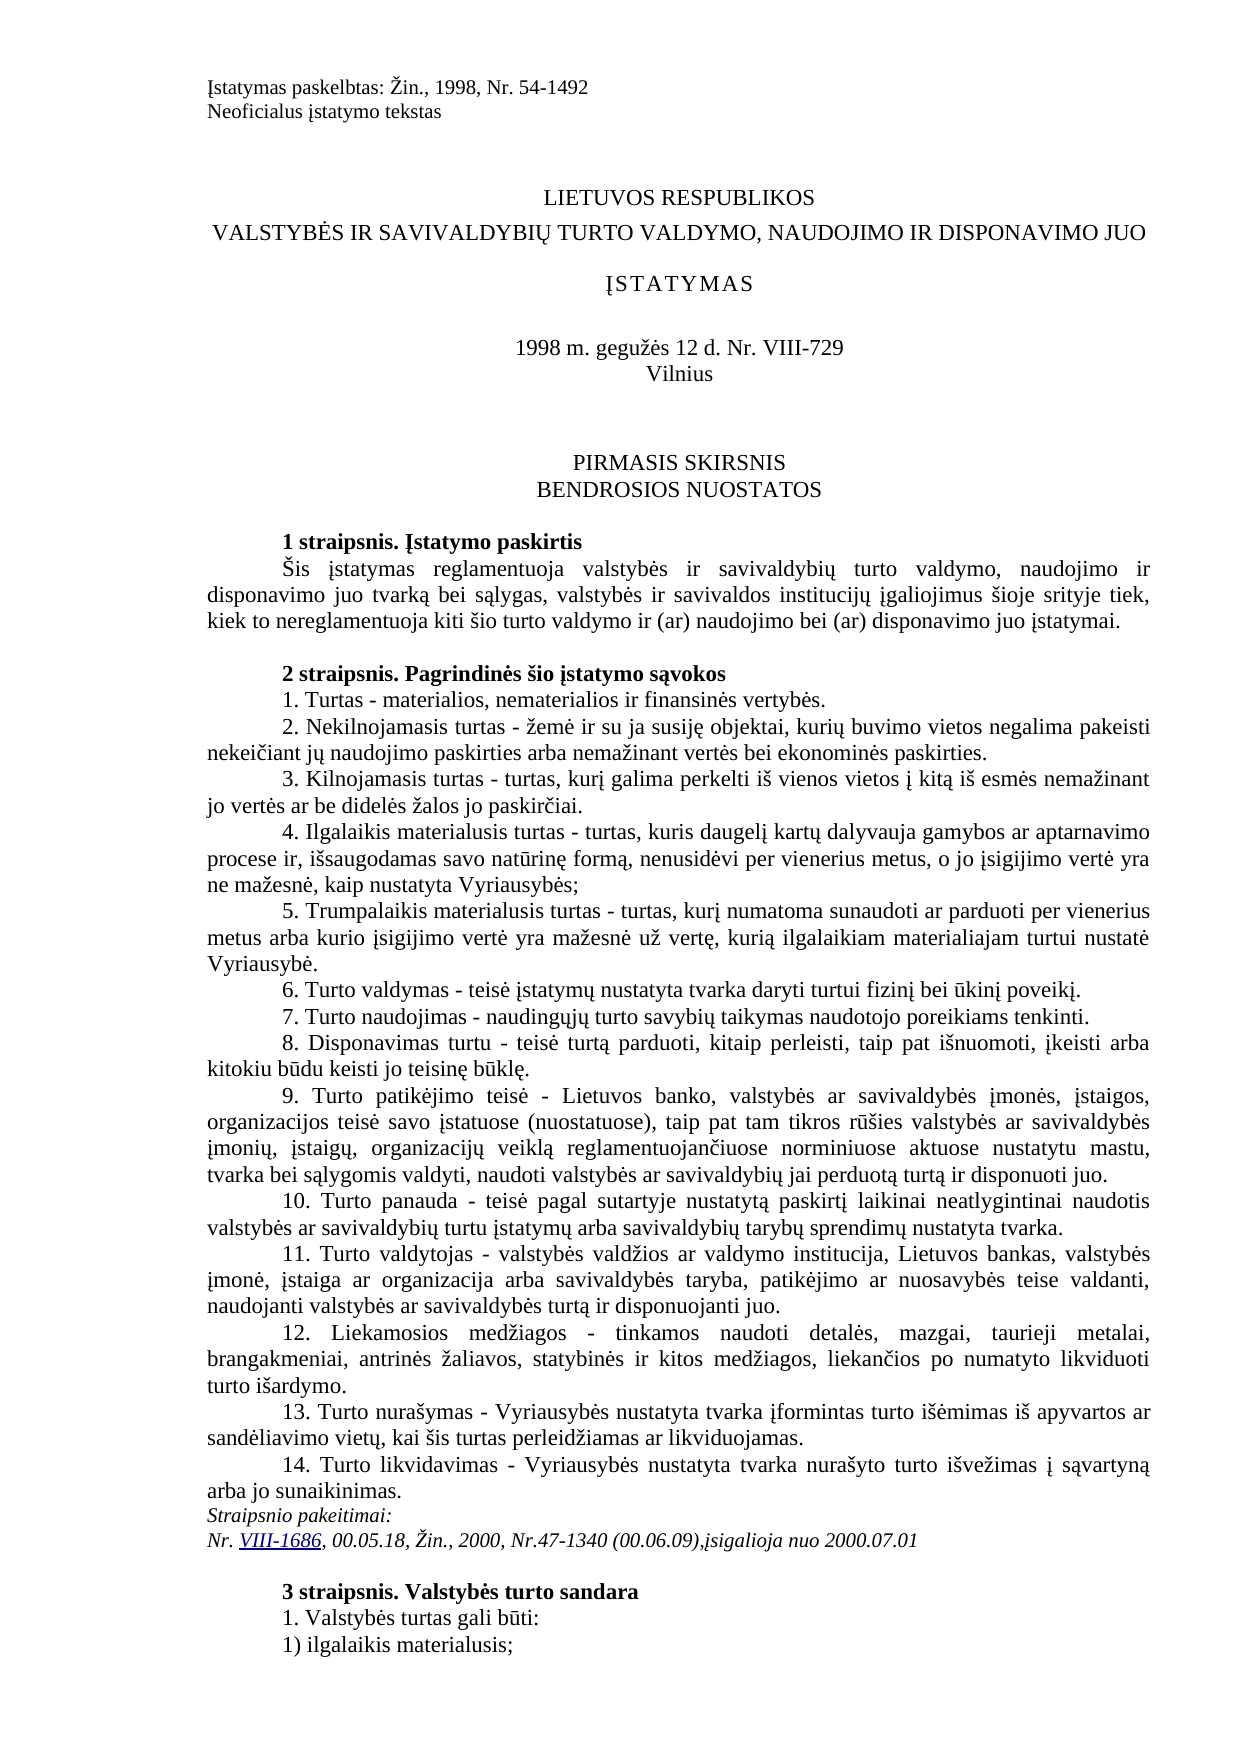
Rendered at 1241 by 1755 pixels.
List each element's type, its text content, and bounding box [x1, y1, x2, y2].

text 5. Trumpalaikis materialusis turtas - turtas, kurį numatoma sunaudoti ar parduoti per vienerius metus arba kurio įsigijimo vertė yra mažesnė už vertę, kurią ilgalaikiam materialiajam turtui nustatė Vyriausybė. [207, 897, 1152, 976]
text Straipsnio pakeitimai: [207, 1503, 1152, 1527]
text LIETUVOS RESPUBLIKOS [207, 184, 1152, 211]
text 6. Turto valdymas - teisė įstatymų nustatyta tvarka daryti turtui fizinį bei ūkinį poveikį. [207, 976, 1152, 1003]
text 7. Turto naudojimas - naudingųjų turto savybių taikymas naudotojo poreikiams tenkinti. [207, 1003, 1152, 1029]
text 14. Turto likvidavimas - Vyriausybės nustatyta tvarka nurašyto turto išvežimas į sąvartyną arba jo sunaikinimas. [207, 1451, 1152, 1503]
text BENDROSIOS NUOSTATOS [207, 476, 1152, 502]
text Šis įstatymas reglamentuoja valstybės ir savivaldybių turto valdymo, naudojimo ir disponavimo juo tvarką bei sąlygas, valstybės ir savivaldos institucijų įgaliojimus šioje srityje tiek, kiek to nereglamentuoja kiti šio turto valdymo ir (ar) naudojimo bei (ar) disponavimo juo įstatymai. [207, 555, 1152, 634]
text 1 straipsnis. Įstatymo paskirtis [207, 528, 1152, 555]
text 13. Turto nurašymas - Vyriausybės nustatyta tvarka įformintas turto išėmimas iš apyvartos ar sandėliavimo vietų, kai šis turtas perleidžiamas ar likviduojamas. [207, 1398, 1152, 1451]
text 9. Turto patikėjimo teisė - Lietuvos banko, valstybės ar savivaldybės įmonės, įstaigos, organizacijos teisė savo įstatuose (nuostatuose), taip pat tam tikros rūšies valstybės ar savivaldybės įmonių, įstaigų, organizacijų veiklą reglamentuojančiuose norminiuose aktuose nustatytu mastu, tvarka bei sąlygomis valdyti, naudoti valstybės ar savivaldybių jai perduotą turtą ir disponuoti juo. [207, 1082, 1152, 1187]
text PIRMASIS SKIRSNIS [207, 449, 1152, 476]
text 2 straipsnis. Pagrindinės šio įstatymo sąvokos [207, 660, 1152, 686]
text 1998 m. gegužės 12 d. Nr. VIII-729 Vilnius [207, 334, 1152, 387]
text 1) ilgalaikis materialusis; [207, 1631, 1152, 1657]
text 4. Ilgalaikis materialusis turtas - turtas, kuris daugelį kartų dalyvauja gamybos ar aptarnavimo procese ir, išsaugodamas savo natūrinę formą, nenusidėvi per vienerius metus, o jo įsigijimo vertė yra ne mažesnė, kaip nustatyta Vyriausybės; [207, 818, 1152, 897]
text 1. Turtas - materialios, nematerialios ir finansinės vertybės. [207, 686, 1152, 713]
text 3 straipsnis. Valstybės turto sandara [207, 1578, 1152, 1604]
text 3. Kilnojamasis turtas - turtas, kurį galima perkelti iš vienos vietos į kitą iš esmės nemažinant jo vertės ar be didelės žalos jo paskirčiai. [207, 766, 1152, 818]
text ĮSTATYMAS [207, 270, 1152, 297]
text VALSTYBĖS IR SAVIVALDYBIŲ TURTO VALDYMO, NAUDOJIMO IR DISPONAVIMO JUO [207, 219, 1152, 245]
text 12. Liekamosios medžiagos - tinkamos naudoti detalės, mazgai, taurieji metalai, brangakmeniai, antrinės žaliavos, statybinės ir kitos medžiagos, liekančios po numatyto likviduoti turto išardymo. [207, 1319, 1152, 1398]
text 8. Disponavimas turtu - teisė turtą parduoti, kitaip perleisti, taip pat išnuomoti, įkeisti arba kitokiu būdu keisti jo teisinę būklę. [207, 1029, 1152, 1082]
text Nr. VIII-1686, 00.05.18, Žin., 2000, Nr.47-1340 (00.06.09),įsigalioja nuo 2000.07.01 [207, 1527, 1152, 1552]
text 10. Turto panauda - teisė pagal sutartyje nustatytą paskirtį laikinai neatlygintinai naudotis valstybės ar savivaldybių turtu įstatymų arba savivaldybių tarybų sprendimų nustatyta tvarka. [207, 1187, 1152, 1240]
text 11. Turto valdytojas - valstybės valdžios ar valdymo institucija, Lietuvos bankas, valstybės įmonė, įstaiga ar organizacija arba savivaldybės taryba, patikėjimo ar nuosavybės teise valdanti, naudojanti valstybės ar savivaldybės turtą ir disponuojanti juo. [207, 1240, 1152, 1319]
text Neoficialus įstatymo tekstas [207, 99, 1152, 123]
text Įstatymas paskelbtas: Žin., 1998, Nr. 54-1492 [207, 75, 1152, 99]
text 1. Valstybės turtas gali būti: [207, 1604, 1152, 1631]
text 2. Nekilnojamasis turtas - žemė ir su ja susiję objektai, kurių buvimo vietos negalima pakeisti nekeičiant jų naudojimo paskirties arba nemažinant vertės bei ekonominės paskirties. [207, 713, 1152, 766]
